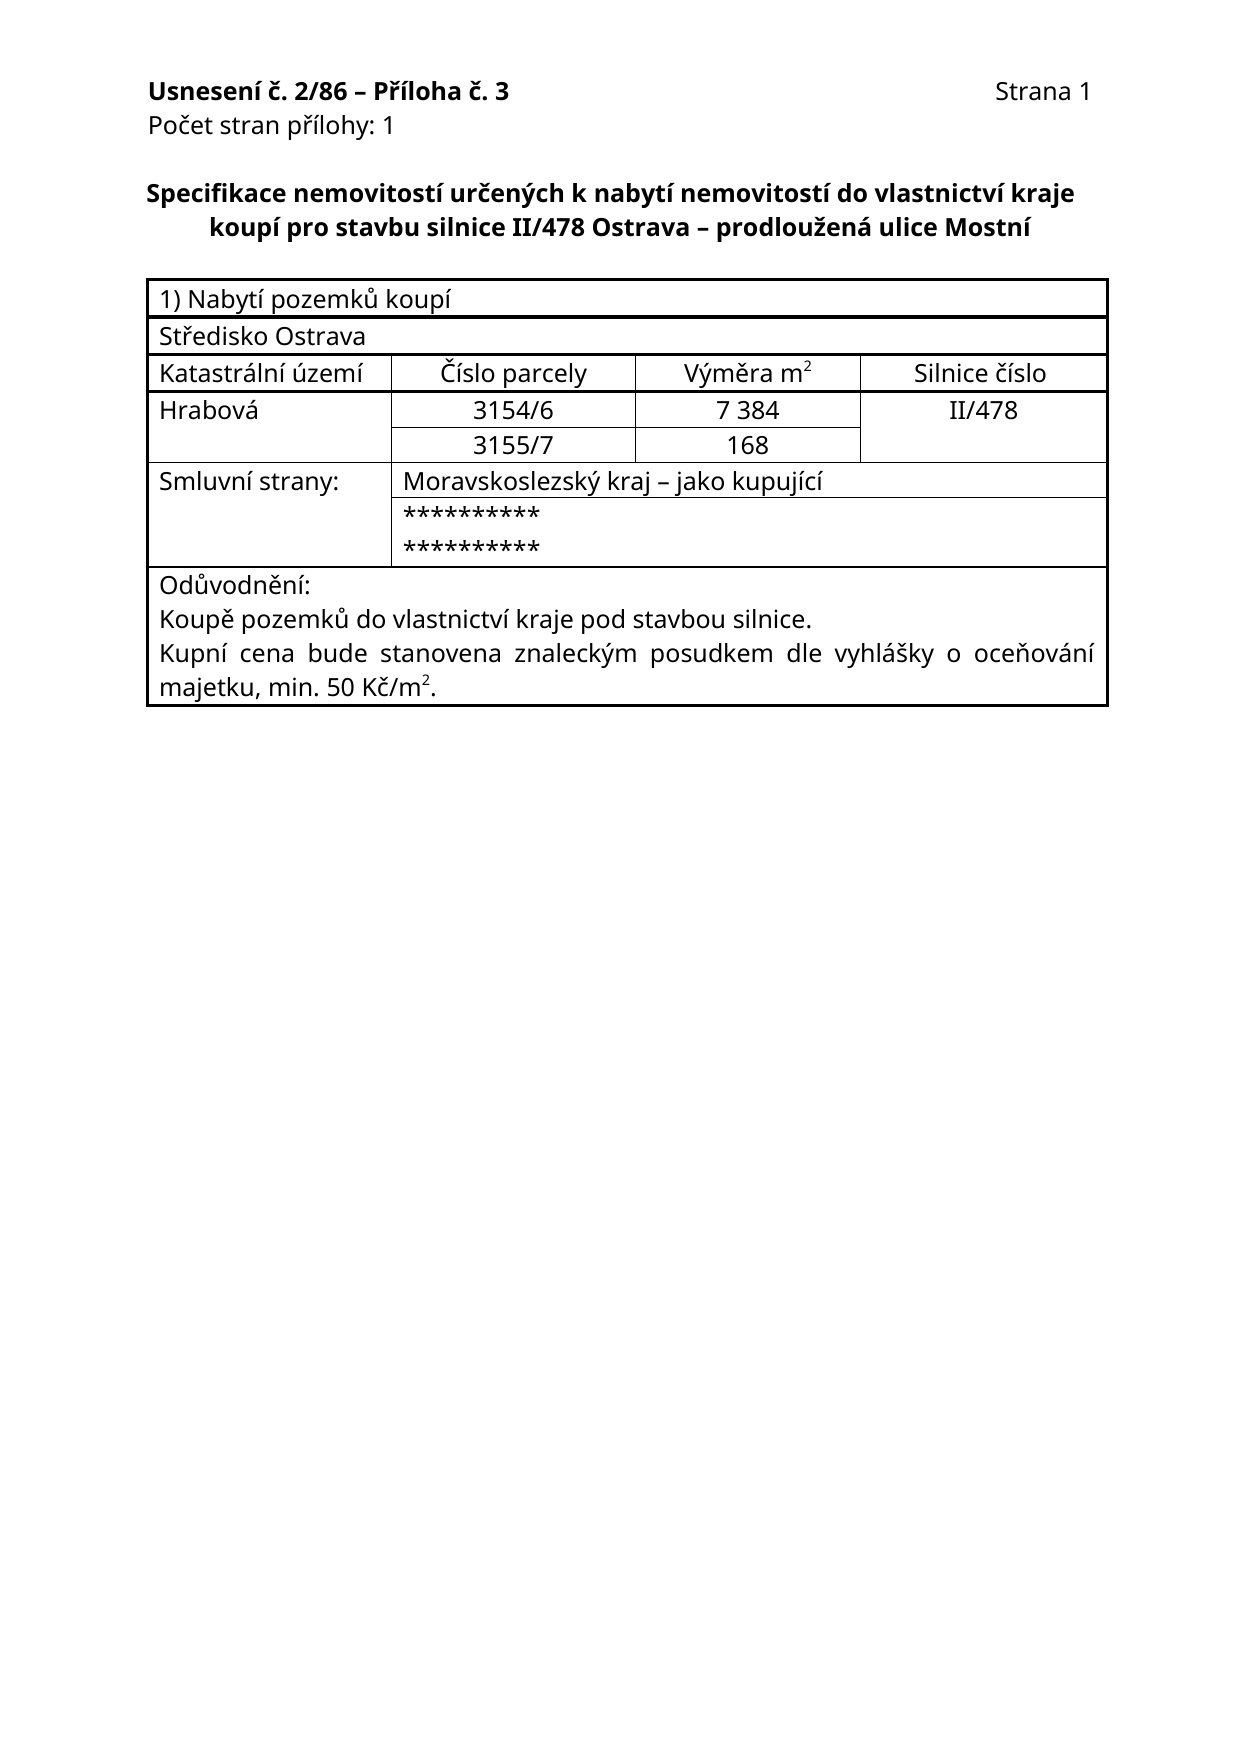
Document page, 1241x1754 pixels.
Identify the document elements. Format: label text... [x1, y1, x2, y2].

table_cell Katastrální území [149, 356, 391, 390]
table_cell ********** ********** [392, 498, 1106, 566]
table_cell II/478 [861, 393, 1106, 462]
table_cell Silnice číslo [861, 356, 1106, 390]
table_cell Moravskoslezský kraj – jako kupující [392, 463, 1106, 497]
table_cell Hrabová [149, 393, 391, 462]
table_cell Číslo parcely [392, 356, 635, 390]
text Specifikace nemovitostí určených k nabytí nemovitostí do vlastnictví kraje koupí pro stavbu silnice II/478 Ostrava – prodloužená ulice Mostní [129, 176, 1092, 244]
table_cell 3155/7 [392, 428, 635, 462]
table_header 1) Nabytí pozemků koupí [149, 281, 1106, 315]
table_cell Smluvní strany: [149, 463, 391, 566]
table_cell Odůvodnění: Koupě pozemků do vlastnictví kraje pod stavbou silnice. Kupní cena bude stanovena znaleckým posudkem dle vyhlášky o oceňování majetku, min. 50 Kč/m2. [149, 568, 1106, 704]
table_cell 168 [636, 428, 860, 462]
table_cell 7 384 [636, 393, 860, 427]
table_cell 3154/6 [392, 393, 635, 427]
table_cell Výměra m2 [636, 356, 860, 390]
table_cell Středisko Ostrava [149, 319, 1106, 353]
